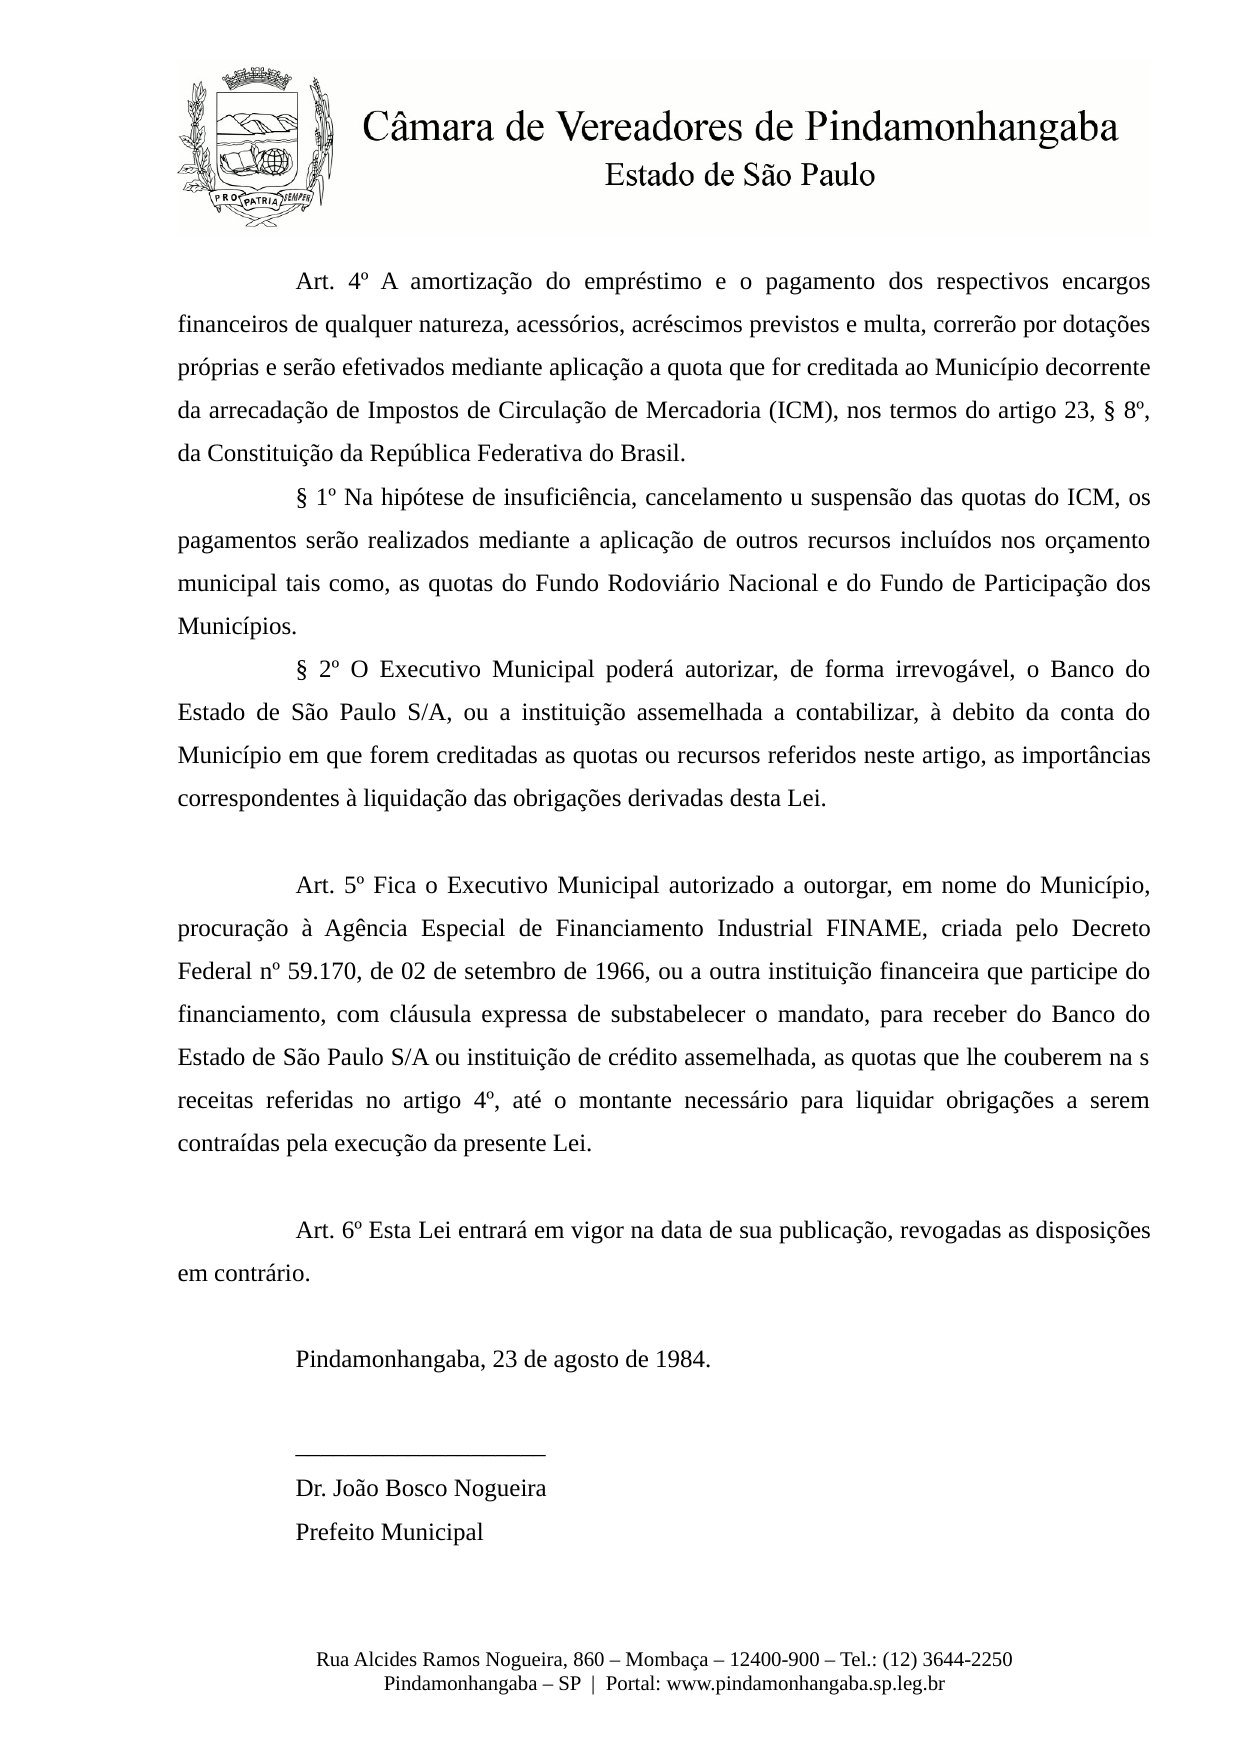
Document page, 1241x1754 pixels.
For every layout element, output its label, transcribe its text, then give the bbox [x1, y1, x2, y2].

text Art. 4º A amortização do empréstimo e o pagamento dos respectivos encargos financeiros de qualquer natureza, acessórios, acréscimos previstos e multa, correrão por dotações próprias e serão efetivados mediante aplicação a quota que for creditada ao Município decorrente da arrecadação de Impostos de Circulação de Mercadoria (ICM), nos termos do artigo 23, § 8º, da Constituição da República Federativa do Brasil. [177, 266, 1152, 467]
text Prefeito Municipal [177, 1517, 1152, 1545]
text § 2º O Executivo Municipal poderá autorizar, de forma irrevogável, o Banco do Estado de São Paulo S/A, ou a instituição assemelhada a contabilizar, à debito da conta do Município em que forem creditadas as quotas ou recursos referidos neste artigo, as importâncias correspondentes à liquidação das obrigações derivadas desta Lei. [177, 654, 1152, 812]
text Art. 6º Esta Lei entrará em vigor na data de sua publicação, revogadas as disposições em contrário. [177, 1215, 1152, 1287]
text Dr. João Bosco Nogueira [177, 1473, 1152, 1502]
text Pindamonhangaba, 23 de agosto de 1984. [177, 1344, 1152, 1373]
text § 1º Na hipótese de insuficiência, cancelamento u suspensão das quotas do ICM, os pagamentos serão realizados mediante a aplicação de outros recursos incluídos nos orçamento municipal tais como, as quotas do Fundo Rodoviário Nacional e do Fundo de Participação dos Municípios. [177, 482, 1152, 640]
picture [177, 59, 1152, 236]
text Art. 5º Fica o Executivo Municipal autorizado a outorgar, em nome do Município, procuração à Agência Especial de Financiamento Industrial FINAME, criada pelo Decreto Federal nº 59.170, de 02 de setembro de 1966, ou a outra instituição financeira que participe do financiamento, com cláusula expressa de substabelecer o mandato, para receber do Banco do Estado de São Paulo S/A ou instituição de crédito assemelhada, as quotas que lhe couberem na s receitas referidas no artigo 4º, até o montante necessário para liquidar obrigações a serem contraídas pela execução da presente Lei. [177, 870, 1152, 1157]
text ____________________ [177, 1430, 1152, 1459]
